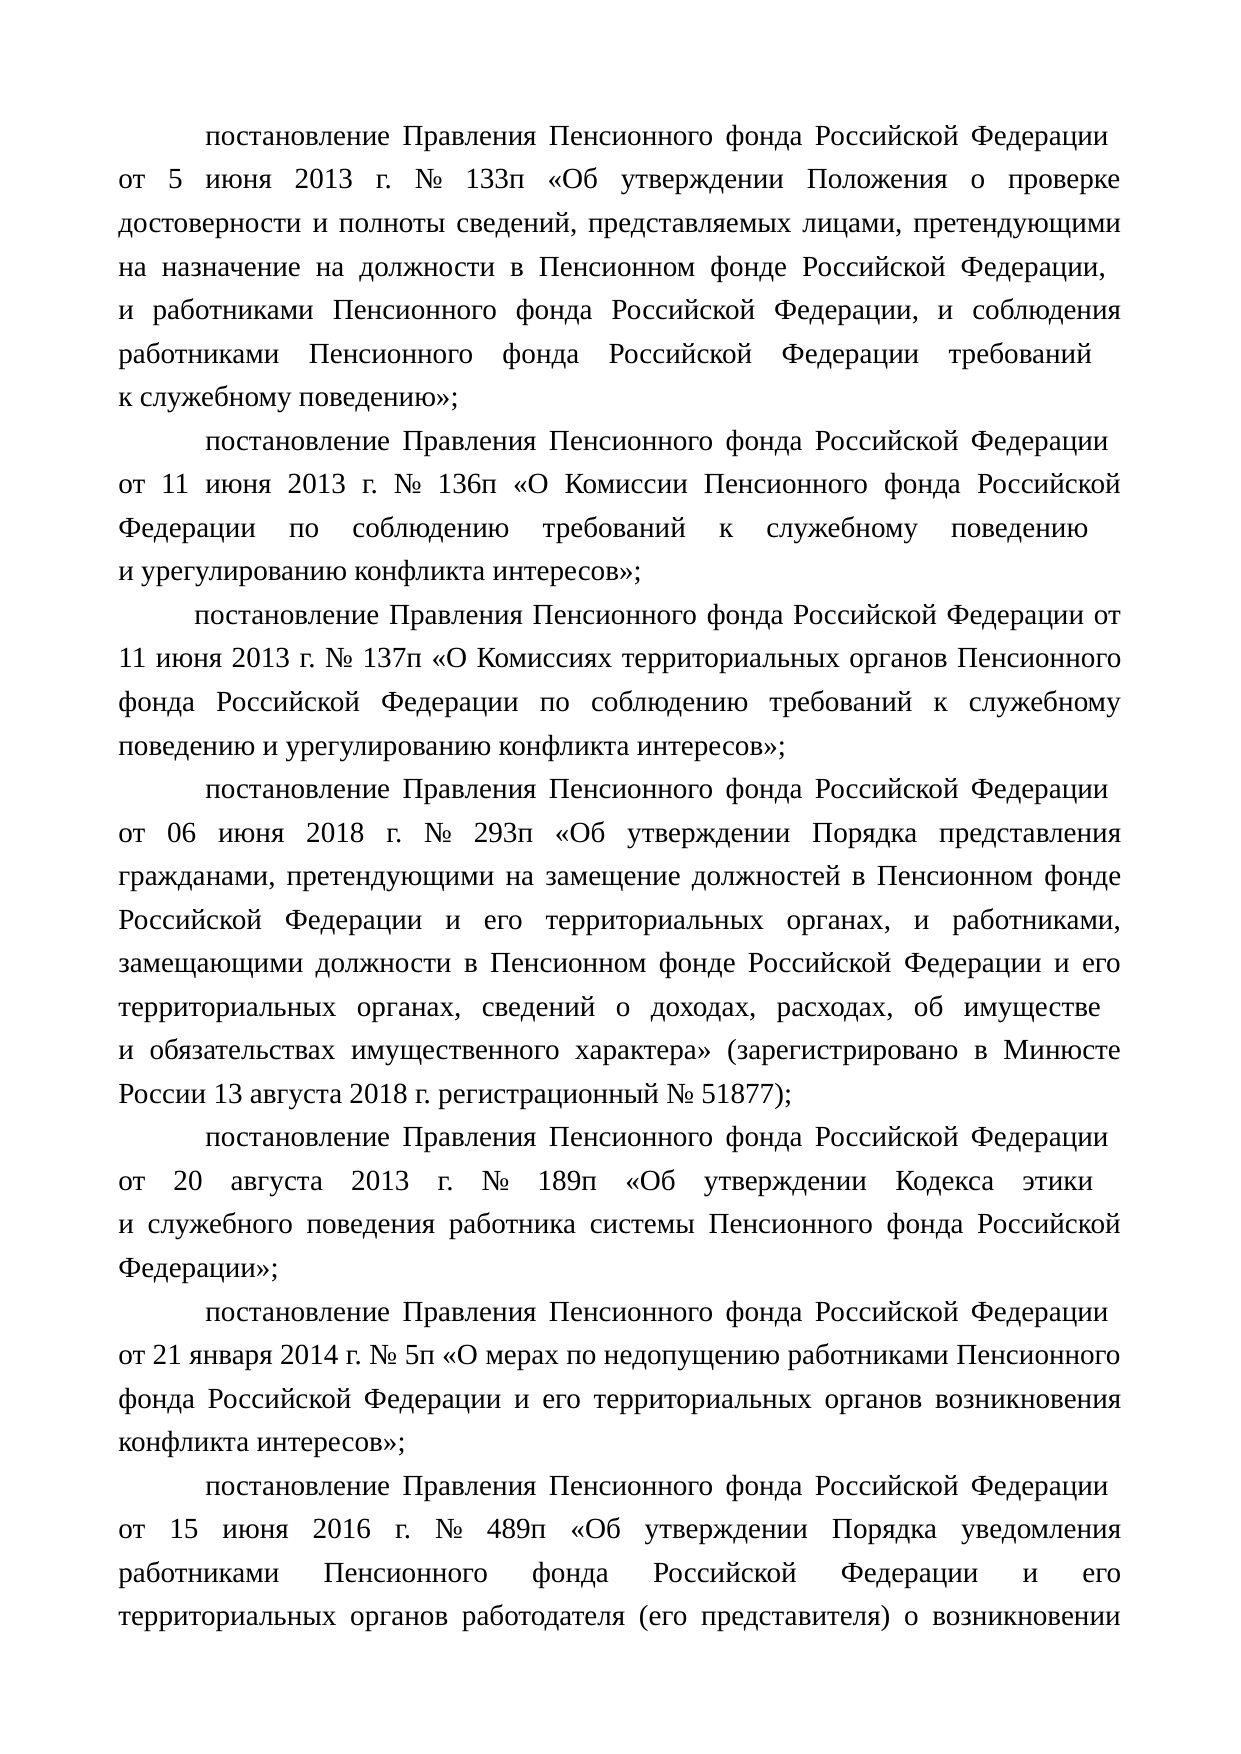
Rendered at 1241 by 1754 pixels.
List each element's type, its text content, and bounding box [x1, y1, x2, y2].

text постановление Правления Пенсионного фонда Российской Федерации от 5 июня 2013 г. № 133п «Об утверждении Положения о проверке достоверности и полноты сведений, представляемых лицами, претендующими на назначение на должности в Пенсионном фонде Российской Федерации, и работниками Пенсионного фонда Российской Федерации, и соблюдения работниками Пенсионного фонда Российской Федерации требований к служебному поведению»; [118, 118, 1122, 413]
text постановление Правления Пенсионного фонда Российской Федерации от 15 июня 2016 г. № 489п «Об утверждении Порядка уведомления работниками Пенсионного фонда Российской Федерации и его территориальных органов работодателя (его представителя) о возникновении [118, 1468, 1122, 1632]
text постановление Правления Пенсионного фонда Российской Федерации от 20 августа 2013 г. № 189п «Об утверждении Кодекса этики и служебного поведения работника системы Пенсионного фонда Российской Федерации»; [118, 1119, 1122, 1284]
text постановление Правления Пенсионного фонда Российской Федерации от 06 июня 2018 г. № 293п «Об утверждении Порядка представления гражданами, претендующими на замещение должностей в Пенсионном фонде Российской Федерации и его территориальных органах, и работниками, замещающими должности в Пенсионном фонде Российской Федерации и его территориальных органах, сведений о доходах, расходах, об имуществе и обязательствах имущественного характера» (зарегистрировано в Минюсте России 13 августа 2018 г. регистрационный № 51877); [118, 771, 1122, 1109]
text постановление Правления Пенсионного фонда Российской Федерации от 11 июня 2013 г. № 137п «О Комиссиях территориальных органов Пенсионного фонда Российской Федерации по соблюдению требований к служебному поведению и урегулированию конфликта интересов»; [118, 597, 1122, 761]
text постановление Правления Пенсионного фонда Российской Федерации от 11 июня 2013 г. № 136п «О Комиссии Пенсионного фонда Российской Федерации по соблюдению требований к служебному поведению и урегулированию конфликта интересов»; [118, 423, 1122, 587]
text постановление Правления Пенсионного фонда Российской Федерации от 21 января 2014 г. № 5п «О мерах по недопущению работниками Пенсионного фонда Российской Федерации и его территориальных органов возникновения конфликта интересов»; [118, 1294, 1122, 1458]
